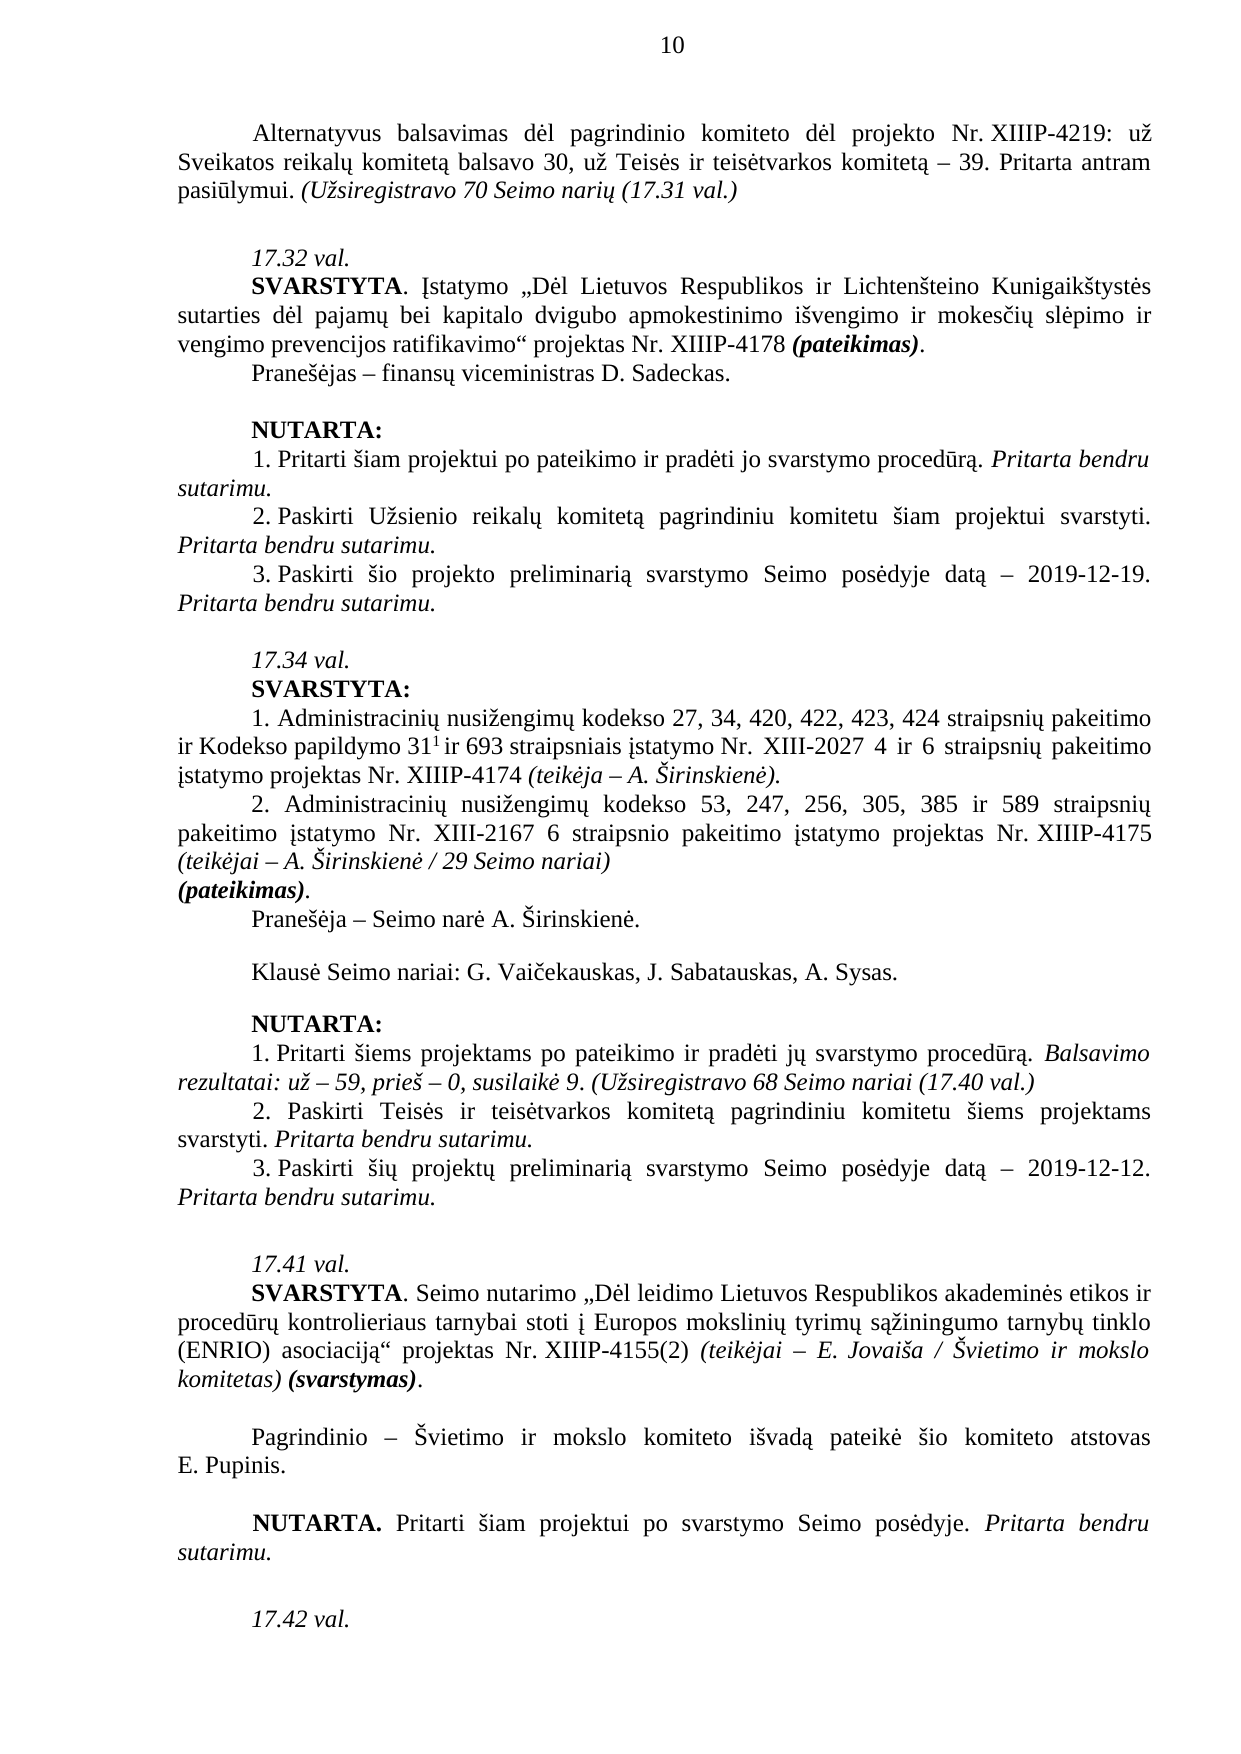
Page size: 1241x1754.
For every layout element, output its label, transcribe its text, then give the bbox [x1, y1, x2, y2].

text NUTARTA. Pritarti šiam projektui po svarstymo Seimo posėdyje. Pritarta bendru sutarimu. [177, 1508, 1152, 1565]
text NUTARTA: [177, 415, 1152, 444]
text (pateikimas). [177, 875, 1152, 904]
text NUTARTA: [177, 1009, 1152, 1038]
text 2. Paskirti Užsienio reikalų komitetą pagrindiniu komitetu šiam projektui svarstyti. Pritarta bendru sutarimu. [177, 501, 1152, 559]
text 1. Administracinių nusižengimų kodekso 27, 34, 420, 422, 423, 424 straipsnių pakeitimo ir Kodekso papildymo 311 ir 693 straipsniais įstatymo Nr. XIII-2027 4 ir 6 straipsnių pakeitimo įstatymo projektas Nr. XIIIP-4174 (teikėja – A. Širinskienė). [177, 703, 1152, 789]
text Klausė Seimo nariai: G. Vaičekauskas, J. Sabatauskas, A. Sysas. [177, 957, 1152, 986]
text 3. Paskirti šių projektų preliminarią svarstymo Seimo posėdyje datą – 2019-12-12. Pritarta bendru sutarimu. [177, 1153, 1152, 1211]
text Pranešėja – Seimo narė A. Širinskienė. [177, 904, 1152, 933]
text SVARSTYTA. Įstatymo „Dėl Lietuvos Respublikos ir Lichtenšteino Kunigaikštystės sutarties dėl pajamų bei kapitalo dvigubo apmokestinimo išvengimo ir mokesčių slėpimo ir vengimo prevencijos ratifikavimo“ projektas Nr. XIIIP-4178 (pateikimas). [177, 271, 1152, 358]
text 17.42 val. [177, 1604, 1152, 1632]
text 1. Pritarti šiems projektams po pateikimo ir pradėti jų svarstymo procedūrą. Balsavimo rezultatai: už – 59, prieš – 0, susilaikė 9. (Užsiregistravo 68 Seimo nariai (17.40 val.) [177, 1038, 1152, 1096]
text 17.34 val. [177, 645, 1152, 674]
text 3. Paskirti šio projekto preliminarią svarstymo Seimo posėdyje datą – 2019-12-19. Pritarta bendru sutarimu. [177, 559, 1152, 616]
text Alternatyvus balsavimas dėl pagrindinio komiteto dėl projekto Nr. XIIIP-4219: už Sveikatos reikalų komitetą balsavo 30, už Teisės ir teisėtvarkos komitetą – 39. Pritarta antram pasiūlymui. (Užsiregistravo 70 Seimo narių (17.31 val.) [177, 118, 1152, 204]
text 2. Paskirti Teisės ir teisėtvarkos komitetą pagrindiniu komitetu šiems projektams svarstyti. Pritarta bendru sutarimu. [177, 1096, 1152, 1153]
text 17.41 val. [177, 1249, 1152, 1278]
text SVARSTYTA. Seimo nutarimo „Dėl leidimo Lietuvos Respublikos akademinės etikos ir procedūrų kontrolieriaus tarnybai stoti į Europos mokslinių tyrimų sąžiningumo tarnybų tinklo (ENRIO) asociaciją“ projektas Nr. XIIIP-4155(2) (teikėjai – E. Jovaiša / Švietimo ir mokslo komitetas) (svarstymas). [177, 1278, 1152, 1393]
text 2. Administracinių nusižengimų kodekso 53, 247, 256, 305, 385 ir 589 straipsnių pakeitimo įstatymo Nr. XIII-2167 6 straipsnio pakeitimo įstatymo projektas Nr. XIIIP-4175 (teikėjai – A. Širinskienė / 29 Seimo nariai) [177, 789, 1152, 875]
text Pranešėjas – finansų viceministras D. Sadeckas. [177, 358, 1152, 386]
text Pagrindinio – Švietimo ir mokslo komiteto išvadą pateikė šio komiteto atstovas E. Pupinis. [177, 1422, 1152, 1479]
text 17.32 val. [177, 243, 1152, 271]
text 1. Pritarti šiam projektui po pateikimo ir pradėti jo svarstymo procedūrą. Pritarta bendru sutarimu. [177, 444, 1152, 501]
text SVARSTYTA: [177, 674, 1152, 703]
